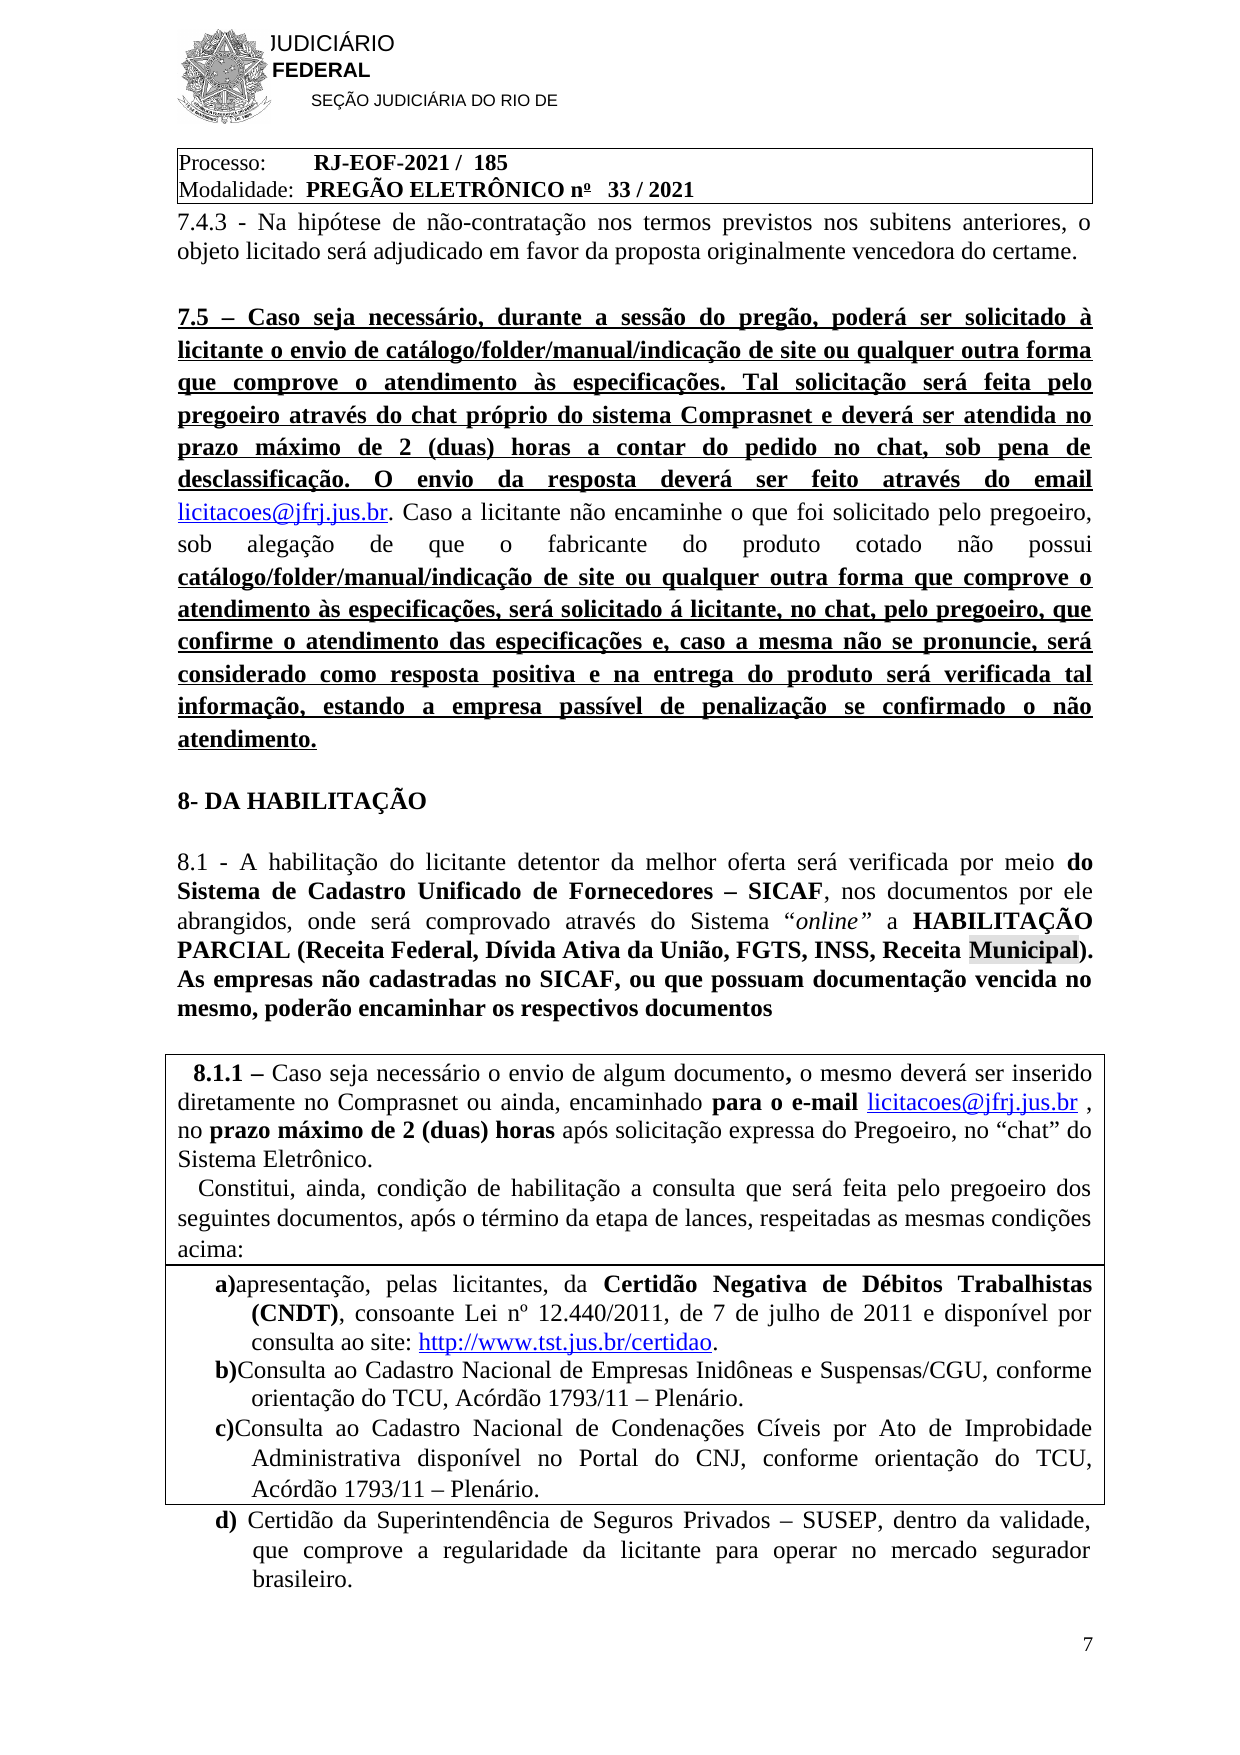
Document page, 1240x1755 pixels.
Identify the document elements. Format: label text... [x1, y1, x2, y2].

table_header 8.1.1 – Caso seja necessário o envio de algum documento, o mesmo deverá ser inserido diretamente no Comprasnet ou ainda, encaminhado para o e-mail licitacoes@jfrj.jus.br , no prazo máximo de 2 (duas) horas após solicitação expressa do Pregoeiro, no “chat” do Sistema Eletrônico. Constitui, ainda, condição de habilitação a consulta que será feita pelo pregoeiro dos seguintes documentos, após o término da etapa de lances, respeitadas as mesmas condições acima: [166, 1055, 1104, 1264]
text atendimento. [177, 717, 1093, 752]
text 8.1 - A habilitação do licitante detentor da melhor oferta será verificada por meio do Sistema de Cadastro Unificado de Fornecedores – SICAF, nos documentos por ele abrangidos, onde será comprovado através do Sistema “online” a HABILITAÇÃO PARCIAL (Receita Federal, Dívida Ativa da União, FGTS, INSS, Receita Municipal). As empresas não cadastradas no SICAF, ou que possuam documentação vencida no mesmo, poderão encaminhar os respectivos documentos [177, 847, 1093, 1022]
text pregoeiro através do chat próprio do sistema Comprasnet e deverá ser atendida no [177, 393, 1093, 425]
text licitante o envio de catálogo/folder/manual/indicação de site ou qualquer outra forma [177, 328, 1093, 360]
text d) Certidão da Superintendência de Seguros Privados – SUSEP, dentro da validade, que comprove a regularidade da licitante para operar no mercado segurador brasileiro. [215, 1505, 1092, 1593]
text prazo máximo de 2 (duas) horas a contar do pedido no chat, sob pena de desclassificação. O envio da resposta deverá ser feito através do email [177, 426, 1093, 489]
text atendimento às especificações, será solicitado á licitante, no chat, pelo pregoeiro, que [177, 588, 1093, 619]
table_cell apresentação, pelas licitantes, da Certidão Negativa de Débitos Trabalhistas (CNDT), consoante Lei nº 12.440/2011, de 7 de julho de 2011 e disponível por consulta ao site: http://www.tst.jus.br/certidao. Consulta ao Cadastro Nacional de Empresas Inidôneas e Suspensas/CGU, conforme orientação do TCU, Acórdão 1793/11 – Plenário. Consulta ao Cadastro Nacional de Condenações Cíveis por Ato de Improbidade Administrativa disponível no Portal do CNJ, conforme orientação do TCU, Acórdão 1793/11 – Plenário. [166, 1266, 1104, 1504]
text licitacoes@jfrj.jus.br. Caso a licitante não encaminhe o que foi solicitado pelo pregoeiro, sob alegação de que o fabricante do produto cotado não possui catálogo/folder/manual/indicação de site ou qualquer outra forma que comprove o [177, 490, 1093, 587]
text informação, estando a empresa passível de penalização se confirmado o não [177, 685, 1093, 716]
text 7.5 – Caso seja necessário, durante a sessão do pregão, poderá ser solicitado à [177, 302, 1093, 327]
text 7.4.3 - Na hipótese de não-contratação nos termos previstos nos subitens anteriores, o objeto licitado será adjudicado em favor da proposta originalmente vencedora do certame. [177, 207, 1092, 265]
text confirme o atendimento das especificações e, caso a mesma não se pronuncie, será [177, 620, 1093, 651]
subtitle - DA HABILITAÇÃO [177, 786, 1093, 815]
text considerado como resposta positiva e na entrega do produto será verificada tal [177, 652, 1093, 684]
text que comprove o atendimento às especificações. Tal solicitação será feita pelo [177, 361, 1093, 392]
